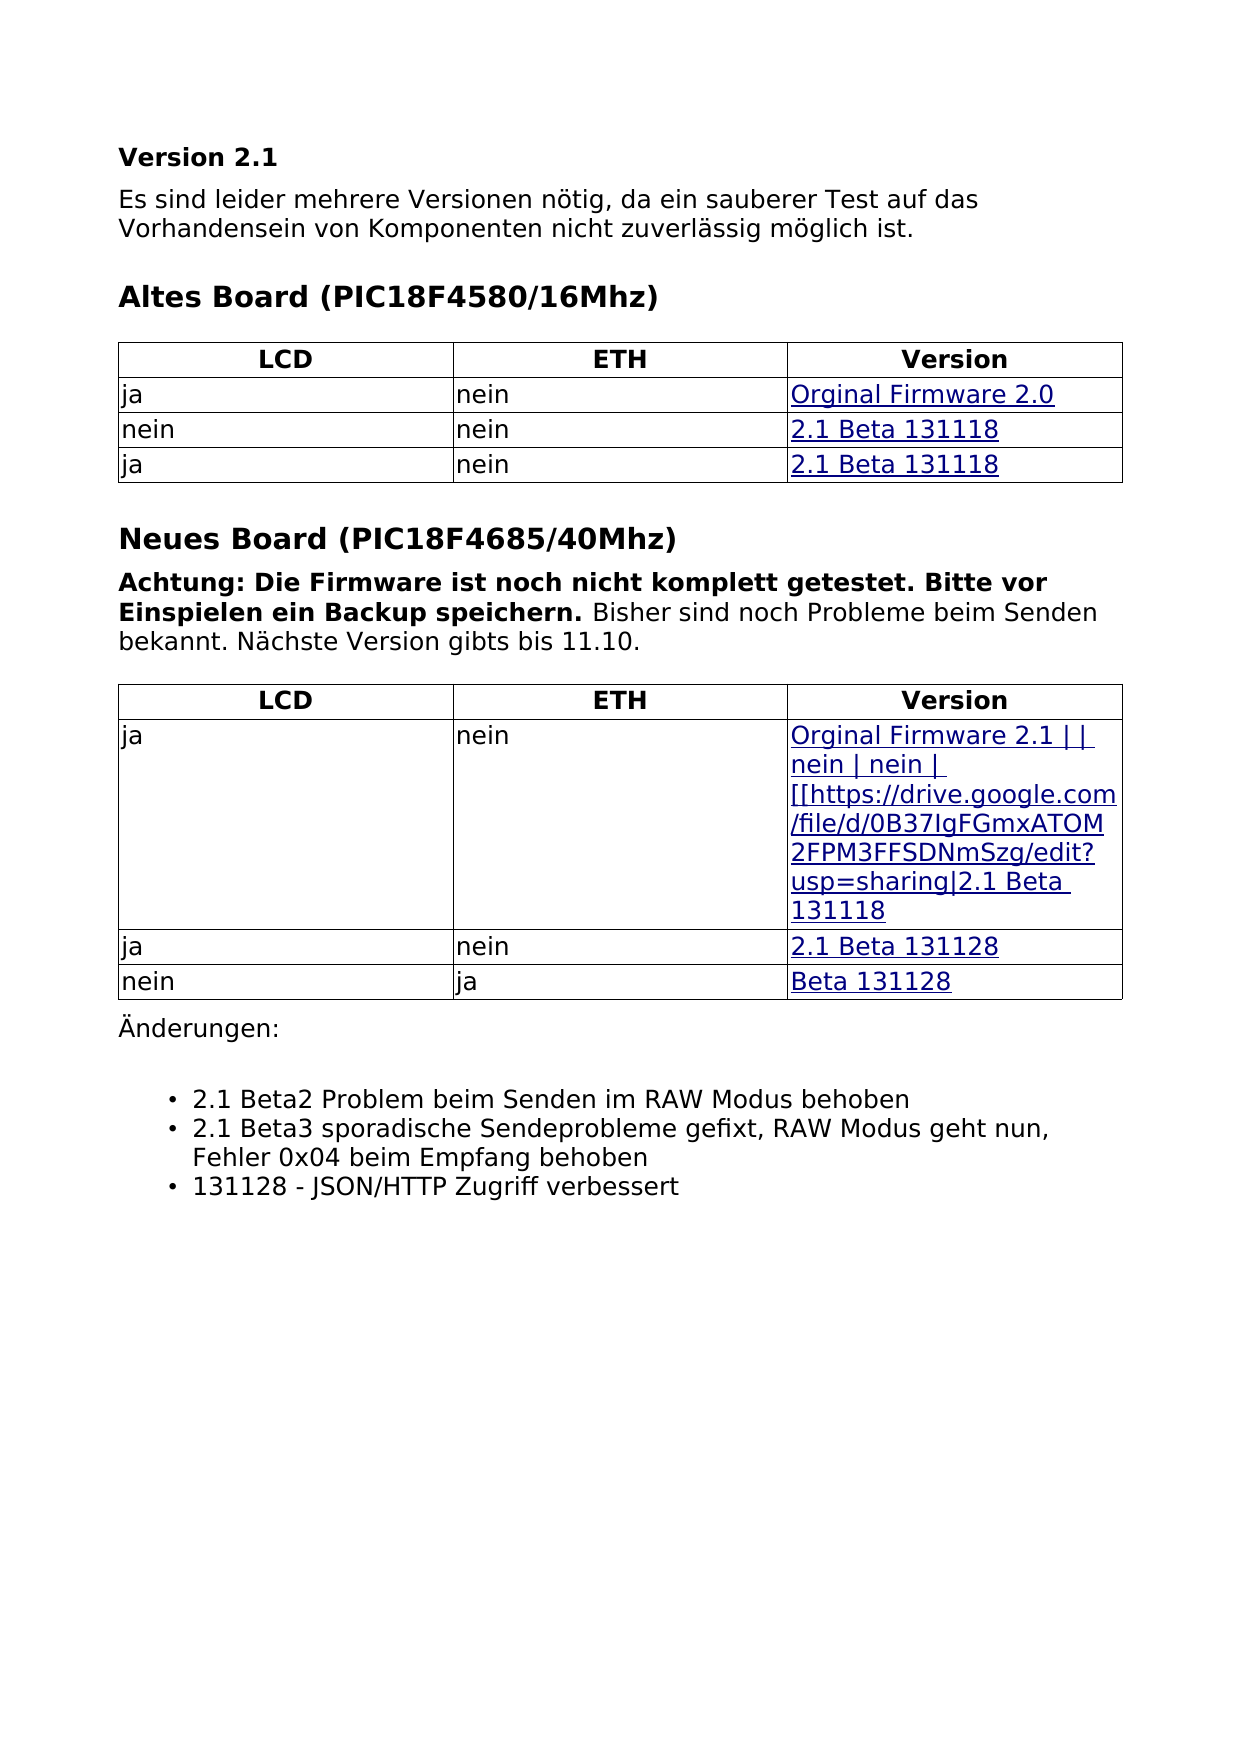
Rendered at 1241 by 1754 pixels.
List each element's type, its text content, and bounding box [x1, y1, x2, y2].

table_cell ja [119, 448, 453, 482]
table_cell Beta 131128 [788, 965, 1122, 999]
text Es sind leider mehrere Versionen nötig, da ein sauberer Test auf das Vorhandensein von Komponenten nicht zuverlässig möglich ist. [118, 185, 1122, 243]
table_cell 2.1 Beta 131128 [788, 930, 1122, 964]
table_cell 2.1 Beta 131118 [788, 413, 1122, 447]
text Achtung: Die Firmware ist noch nicht komplett getestet. Bitte vor Einspielen ein Backup speichern. Bisher sind noch Probleme beim Senden bekannt. Nächste Version gibts bis 11.10. [118, 569, 1122, 656]
subtitle Version 2.1 [118, 143, 1122, 172]
table_cell nein [454, 413, 787, 447]
subtitle Altes Board (PIC18F4580/16Mhz) [118, 281, 1122, 314]
text Änderungen: [118, 1014, 1122, 1043]
table_cell Orginal Firmware 2.1 | | nein | nein | [[https://drive.google.com/file/d/0B37IgFGmxATOM2FPM3FFSDNmSzg/edit?usp=sharing|2.1 Beta 131118 [788, 720, 1122, 929]
table_cell ja [454, 965, 787, 999]
table_header Version [788, 343, 1122, 377]
list 2.1 Beta2 Problem beim Senden im RAW Modus behoben [177, 1085, 1122, 1114]
table_header LCD [119, 685, 453, 718]
subtitle Neues Board (PIC18F4685/40Mhz) [118, 522, 1122, 556]
list 131128 - JSON/HTTP Zugriff verbessert [177, 1172, 1122, 1202]
list 2.1 Beta3 sporadische Sendeprobleme gefixt, RAW Modus geht nun, Fehler 0x04 beim Empfang behoben [177, 1114, 1122, 1172]
table_header ETH [454, 685, 787, 718]
table_cell nein [454, 930, 787, 964]
table_cell ja [119, 378, 453, 412]
table_cell nein [119, 965, 453, 999]
table_cell nein [454, 378, 787, 412]
table_header ETH [454, 343, 787, 377]
table_header LCD [119, 343, 453, 377]
table_cell nein [454, 448, 787, 482]
table_header Version [788, 685, 1122, 718]
table_cell 2.1 Beta 131118 [788, 448, 1122, 482]
table_cell nein [454, 720, 787, 929]
table_cell nein [119, 413, 453, 447]
table_cell ja [119, 720, 453, 929]
table_cell ja [119, 930, 453, 964]
table_cell Orginal Firmware 2.0 [788, 378, 1122, 412]
